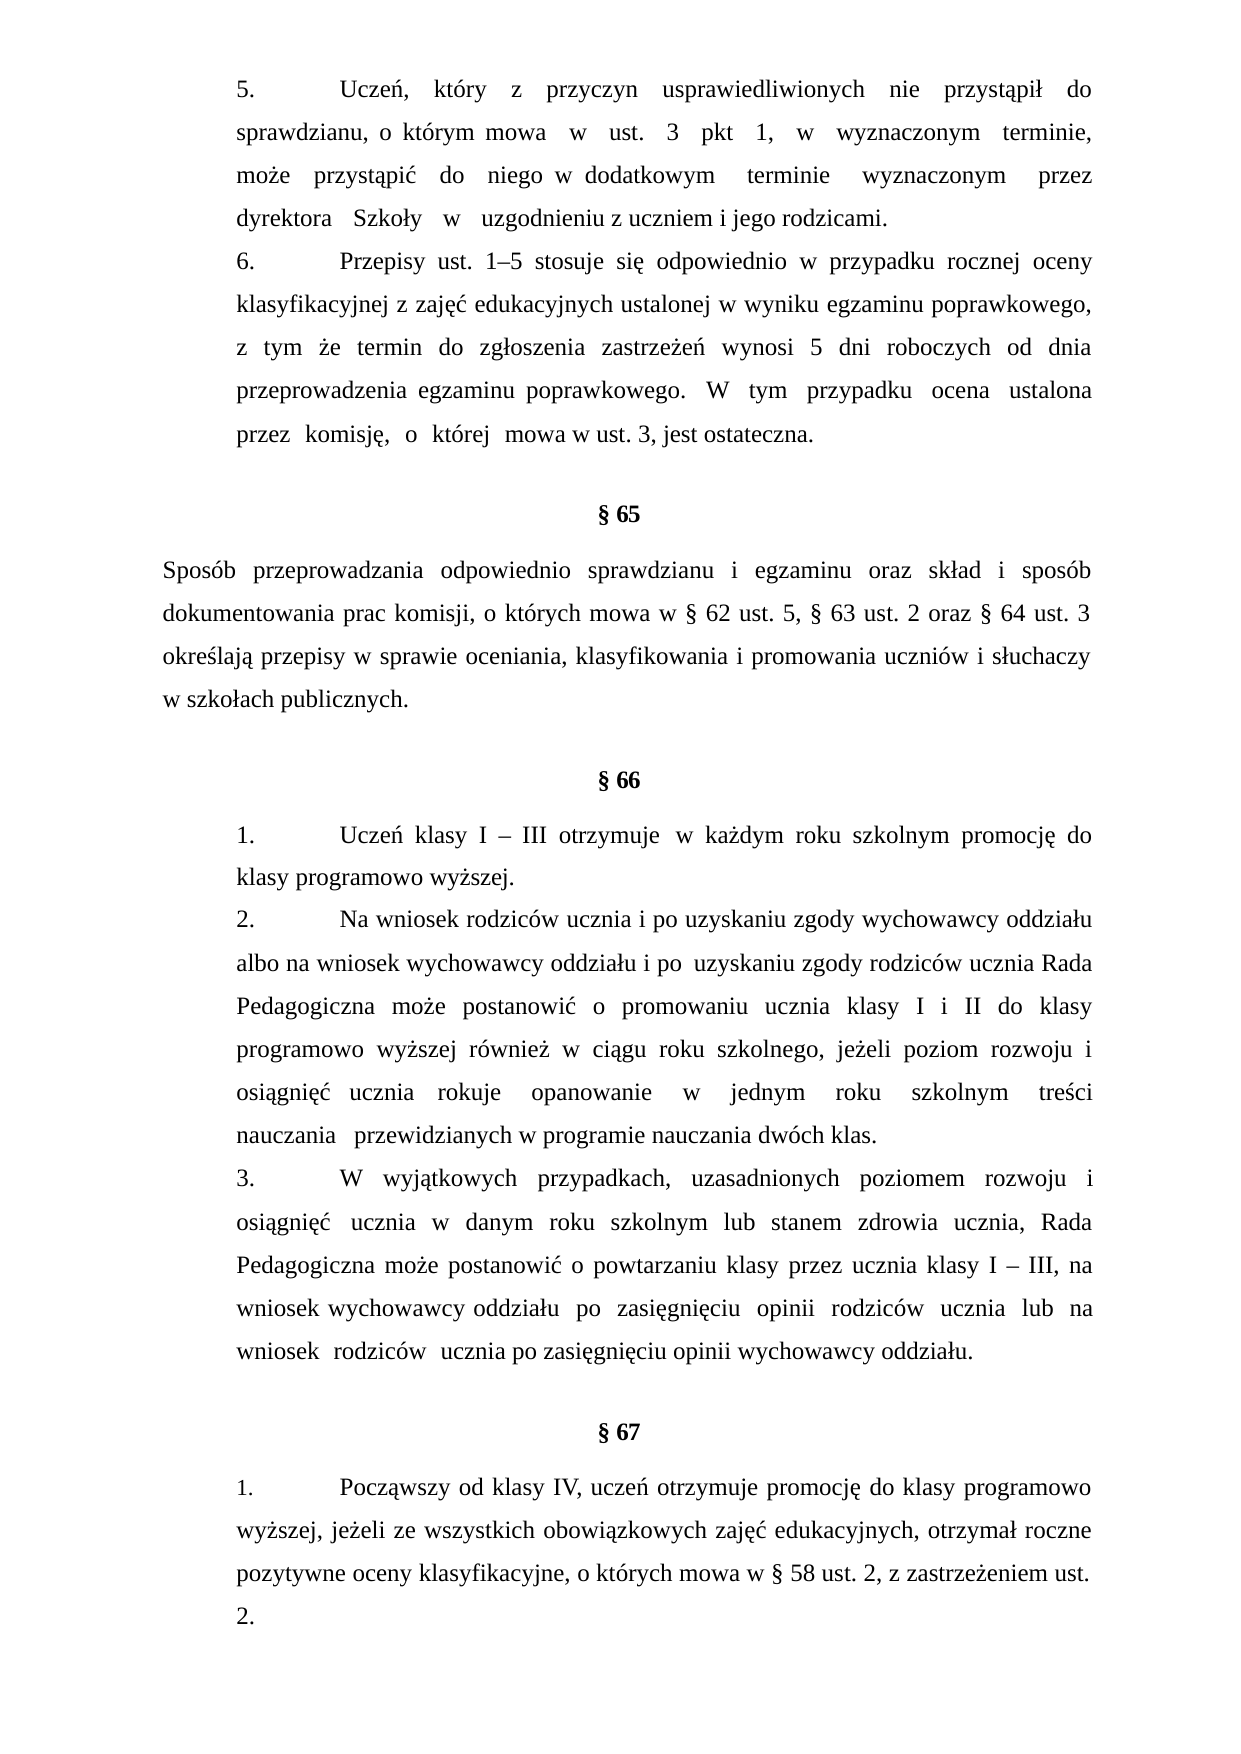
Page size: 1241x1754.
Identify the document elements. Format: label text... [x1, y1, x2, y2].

subtitle § 65 [133, 499, 1105, 528]
list Na wniosek rodziców ucznia i po uzyskaniu zgody wychowawcy oddziału albo na wniosek wychowawcy oddziału i po uzyskaniu zgody rodziców ucznia Rada Pedagogiczna może postanowić o promowaniu ucznia klasy I i II do klasy programowo wyższej również w ciągu roku szkolnego, jeżeli poziom rozwoju i osiągnięć ucznia rokuje opanowanie w jednym roku szkolnym treści nauczania przewidzianych w programie nauczania dwóch klas. [236, 904, 1093, 1149]
list Począwszy od klasy IV, uczeń otrzymuje promocję do klasy programowo wyższej, jeżeli ze wszystkich obowiązkowych zajęć edukacyjnych, otrzymał roczne pozytywne oceny klasyfikacyjne, o których mowa w § 58 ust. 2, z zastrzeżeniem ust. 2. [236, 1472, 1092, 1630]
text Sposób przeprowadzania odpowiednio sprawdzianu i egzaminu oraz skład i sposób dokumentowania prac komisji, o których mowa w § 62 ust. 5, § 63 ust. 2 oraz § 64 ust. 3 określają przepisy w sprawie oceniania, klasyfikowania i promowania uczniów i słuchaczy w szkołach publicznych. [162, 555, 1092, 713]
list Przepisy ust. 1–5 stosuje się odpowiednio w przypadku rocznej oceny klasyfikacyjnej z zajęć edukacyjnych ustalonej w wyniku egzaminu poprawkowego, z tym że termin do zgłoszenia zastrzeżeń wynosi 5 dni roboczych od dnia przeprowadzenia egzaminu poprawkowego. W tym przypadku ocena ustalona przez komisję, o której mowa w ust. 3, jest ostateczna. [236, 246, 1092, 447]
list W wyjątkowych przypadkach, uzasadnionych poziomem rozwoju i osiągnięć ucznia w danym roku szkolnym lub stanem zdrowia ucznia, Rada Pedagogiczna może postanowić o powtarzaniu klasy przez ucznia klasy I – III, na wniosek wychowawcy oddziału po zasięgnięciu opinii rodziców ucznia lub na wniosek rodziców ucznia po zasięgnięciu opinii wychowawcy oddziału. [236, 1163, 1093, 1365]
list Uczeń klasy I – III otrzymuje w każdym roku szkolnym promocję do klasy programowo wyższej. [236, 820, 1092, 891]
subtitle § 66 [133, 765, 1105, 793]
subtitle § 67 [133, 1417, 1105, 1445]
list Uczeń, który z przyczyn usprawiedliwionych nie przystąpił do sprawdzianu, o którym mowa w ust. 3 pkt 1, w wyznaczonym terminie, może przystąpić do niego w dodatkowym terminie wyznaczonym przez dyrektora Szkoły w uzgodnieniu z uczniem i jego rodzicami. [236, 74, 1093, 232]
